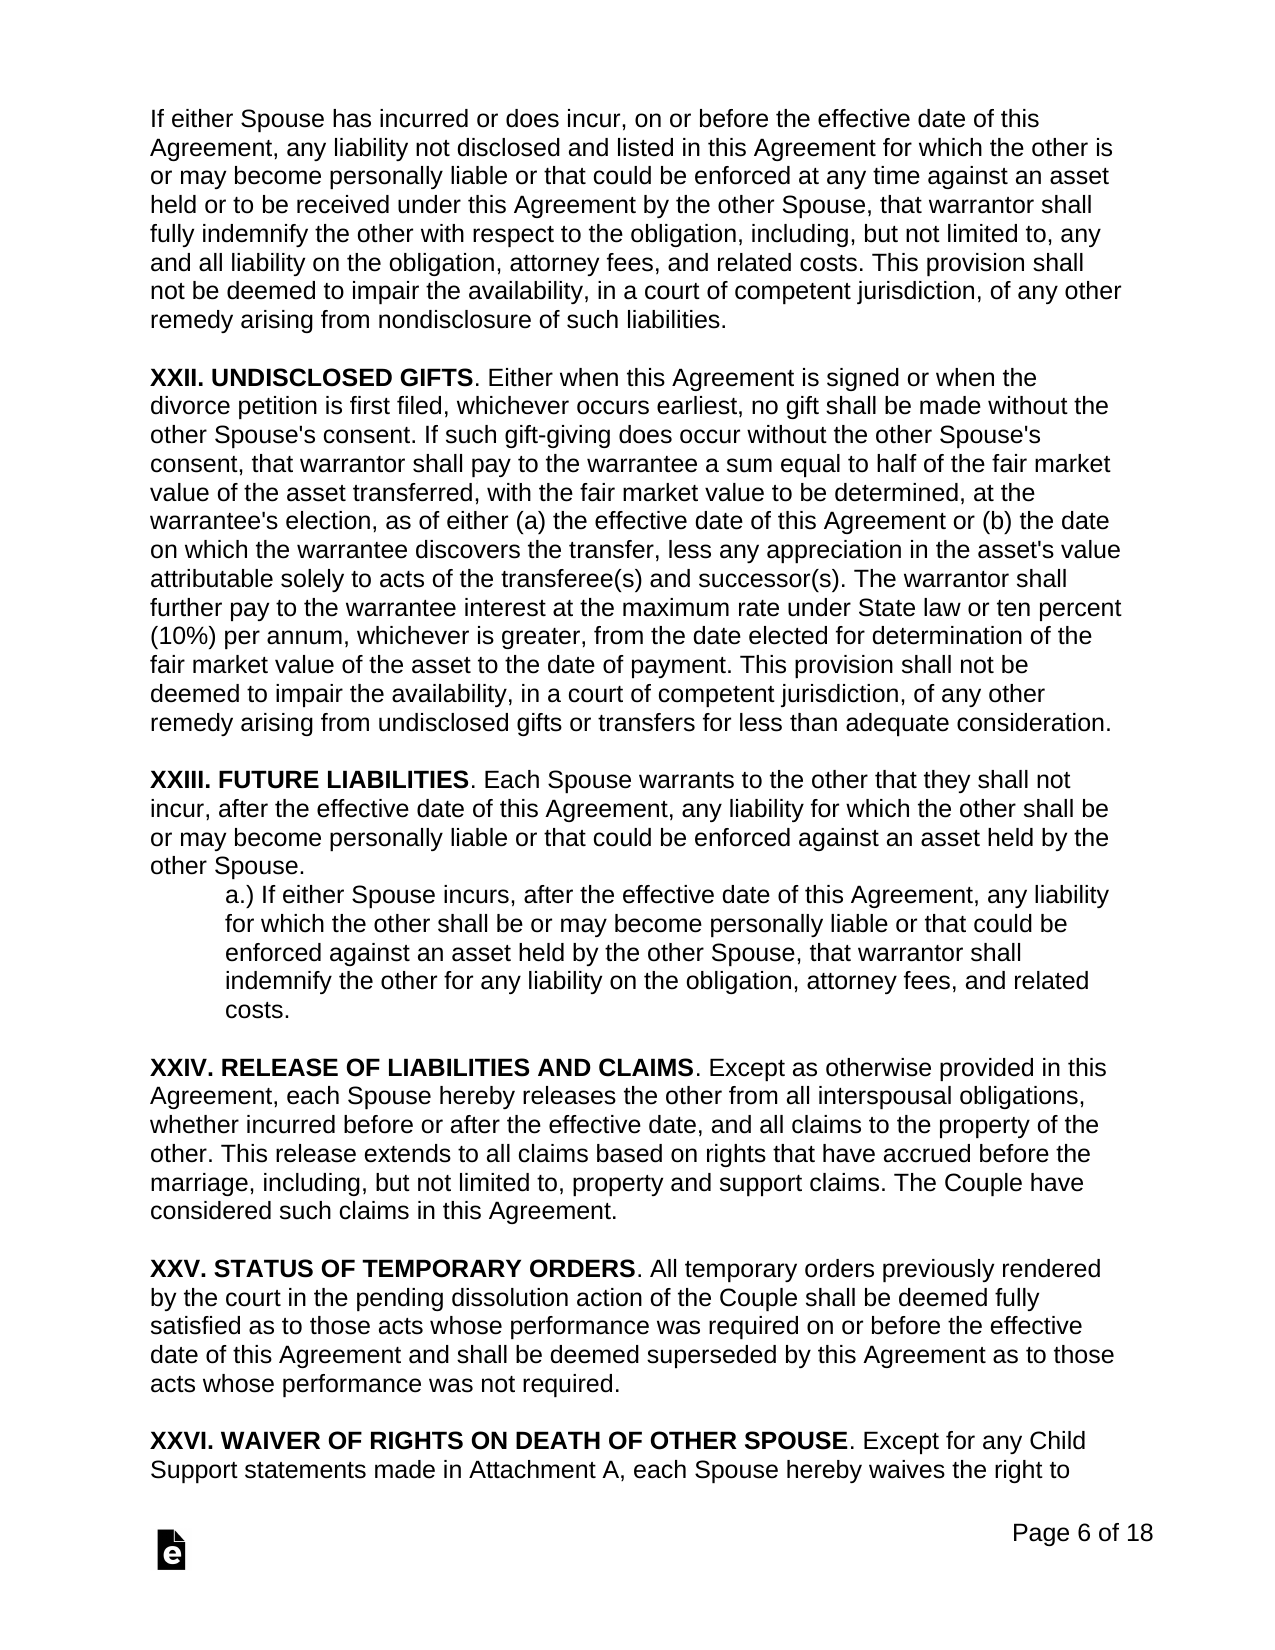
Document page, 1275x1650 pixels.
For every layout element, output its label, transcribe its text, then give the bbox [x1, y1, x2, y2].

text If either Spouse has incurred or does incur, on or before the effective date of this Agreement, any liability not disclosed and listed in this Agreement for which the other is or may become personally liable or that could be enforced at any time against an asset held or to be received under this Agreement by the other Spouse, that warrantor shall fully indemnify the other with respect to the obligation, including, but not limited to, any and all liability on the obligation, attorney fees, and related costs. This provision shall not be deemed to impair the availability, in a court of competent jurisdiction, of any other remedy arising from nondisclosure of such liabilities. [150, 104, 1125, 334]
text XXIV. RELEASE OF LIABILITIES AND CLAIMS. Except as otherwise provided in this Agreement, each Spouse hereby releases the other from all interspousal obligations, whether incurred before or after the effective date, and all claims to the property of the other. This release extends to all claims based on rights that have accrued before the marriage, including, but not limited to, property and support claims. The Couple have considered such claims in this Agreement. [150, 1052, 1125, 1225]
text XXII. UNDISCLOSED GIFTS. Either when this Agreement is signed or when the divorce petition is first filed, whichever occurs earliest, no gift shall be made without the other Spouse's consent. If such gift-giving does occur without the other Spouse's consent, that warrantor shall pay to the warrantee a sum equal to half of the fair market value of the asset transferred, with the fair market value to be determined, at the warrantee's election, as of either (a) the effective date of this Agreement or (b) the date on which the warrantee discovers the transfer, less any appreciation in the asset's value attributable solely to acts of the transferee(s) and successor(s). The warrantor shall further pay to the warrantee interest at the maximum rate under State law or ten percent (10%) per annum, whichever is greater, from the date elected for determination of the fair market value of the asset to the date of payment. This provision shall not be deemed to impair the availability, in a court of competent jurisdiction, of any other remedy arising from undisclosed gifts or transfers for less than adequate consideration. [150, 362, 1125, 736]
text XXIII. FUTURE LIABILITIES. Each Spouse warrants to the other that they shall not incur, after the effective date of this Agreement, any liability for which the other shall be or may become personally liable or that could be enforced against an asset held by the other Spouse. [150, 765, 1125, 880]
text a.) If either Spouse incurs, after the effective date of this Agreement, any liability for which the other shall be or may become personally liable or that could be enforced against an asset held by the other Spouse, that warrantor shall indemnify the other for any liability on the obligation, attorney fees, and related costs. [225, 880, 1125, 1024]
text XXVI. WAIVER OF RIGHTS ON DEATH OF OTHER SPOUSE. Except for any Child Support statements made in Attachment A, each Spouse hereby waives the right to [150, 1426, 1125, 1484]
text XXV. STATUS OF TEMPORARY ORDERS. All temporary orders previously rendered by the court in the pending dissolution action of the Couple shall be deemed fully satisfied as to those acts whose performance was required on or before the effective date of this Agreement and shall be deemed superseded by this Agreement as to those acts whose performance was not required. [150, 1254, 1125, 1397]
